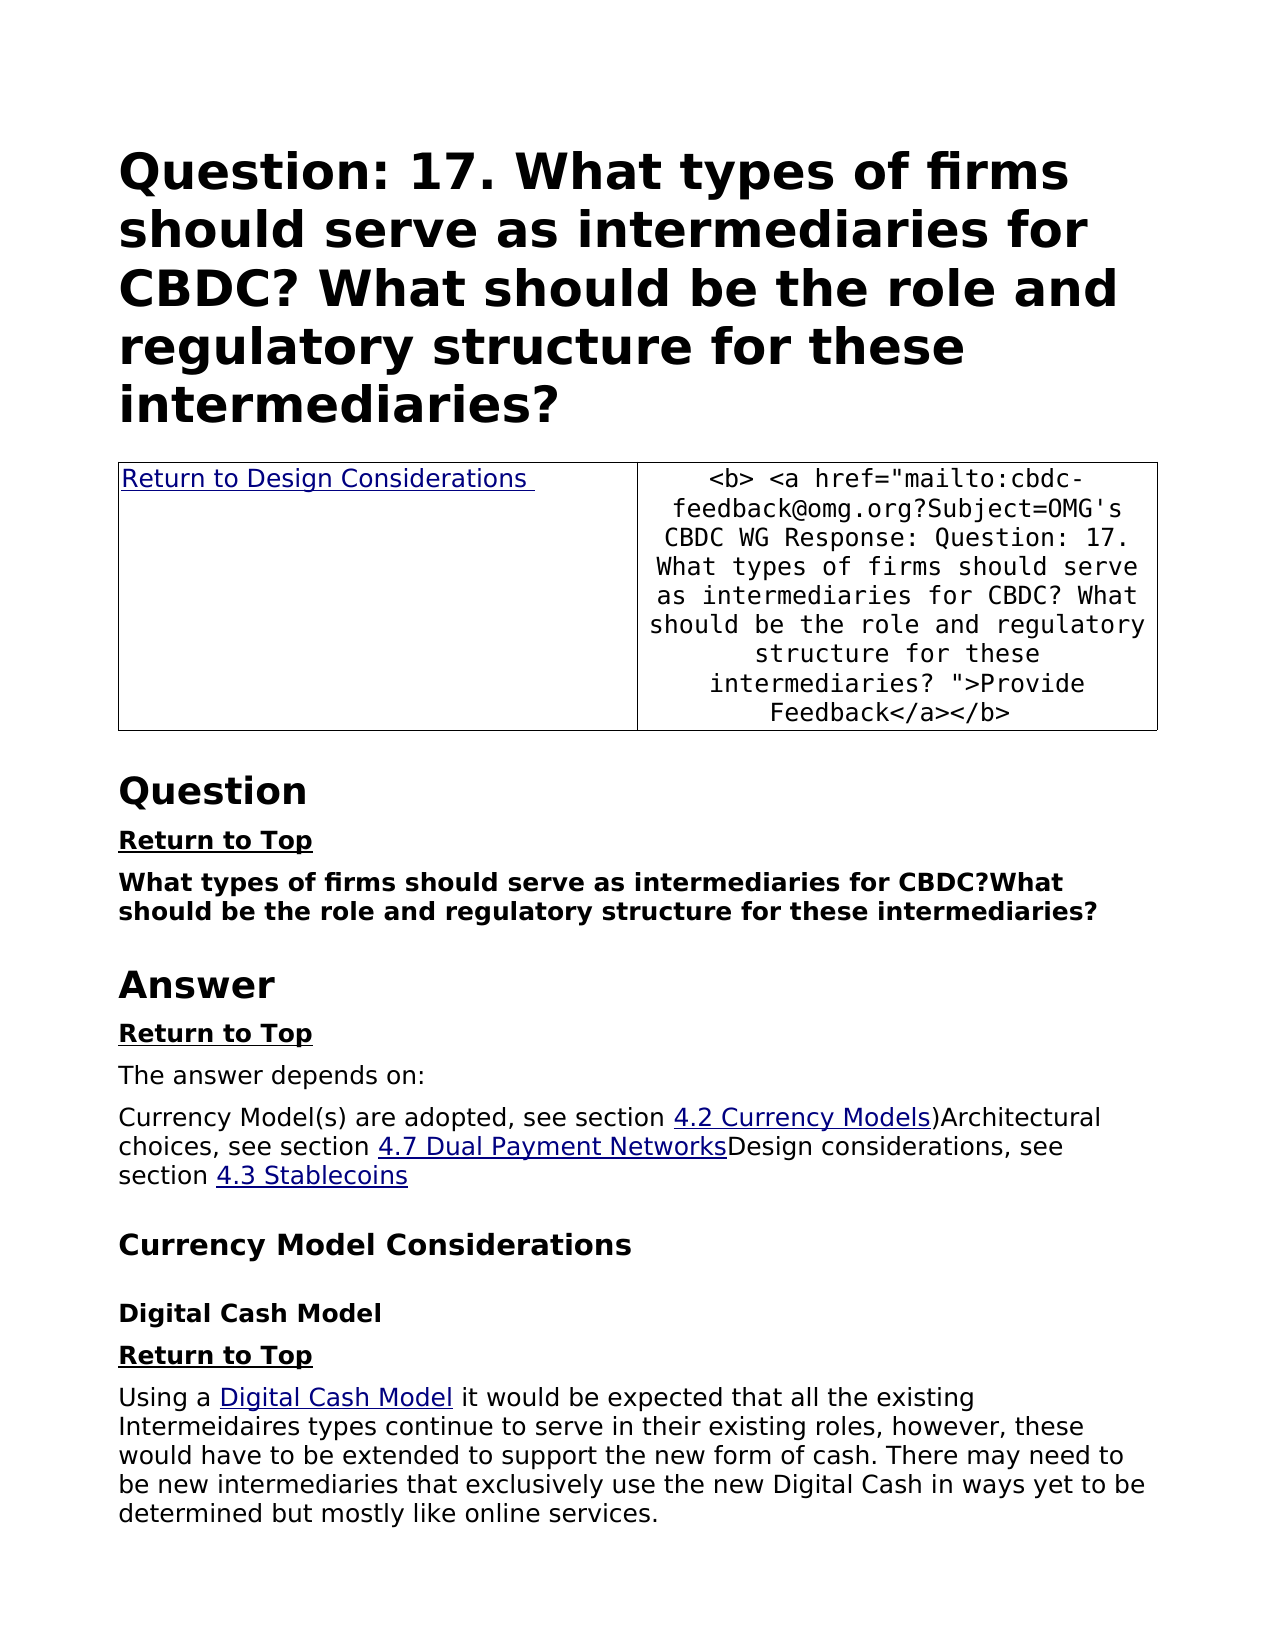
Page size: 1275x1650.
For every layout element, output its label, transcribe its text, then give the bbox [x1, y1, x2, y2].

table_header <b> <a href="mailto:cbdc-feedback@omg.org?Subject=OMG's CBDC WG Response: Question: 17. What types of firms should serve as intermediaries for CBDC? What should be the role and regulatory structure for these intermediaries? ">Provide Feedback</a></b> [638, 463, 1157, 730]
text Currency Model(s) are adopted, see section 4.2 Currency Models)Architectural choices, see section 4.7 Dual Payment NetworksDesign considerations, see section 4.3 Stablecoins [118, 1103, 1157, 1191]
text Return to Top [118, 826, 1157, 855]
table_header Return to Design Considerations [119, 463, 637, 730]
text Return to Top [118, 1341, 1157, 1370]
subtitle Digital Cash Model [118, 1299, 1157, 1329]
text The answer depends on: [118, 1061, 1157, 1091]
subtitle Question: 17. What types of firms should serve as intermediaries for CBDC? What should be the role and regulatory structure for these intermediaries? [118, 143, 1157, 434]
text Return to Top [118, 1020, 1157, 1049]
subtitle Question [118, 770, 1157, 813]
text Using a Digital Cash Model it would be expected that all the existing Intermeidaires types continue to serve in their existing roles, however, these would have to be extended to support the new form of cash. There may need to be new intermediaries that exclusively use the new Digital Cash in ways yet to be determined but mostly like online services. [118, 1383, 1157, 1529]
subtitle Currency Model Considerations [118, 1228, 1157, 1262]
subtitle Answer [118, 963, 1157, 1007]
text What types of firms should serve as intermediaries for CBDC?What should be the role and regulatory structure for these intermediaries? [118, 868, 1157, 926]
